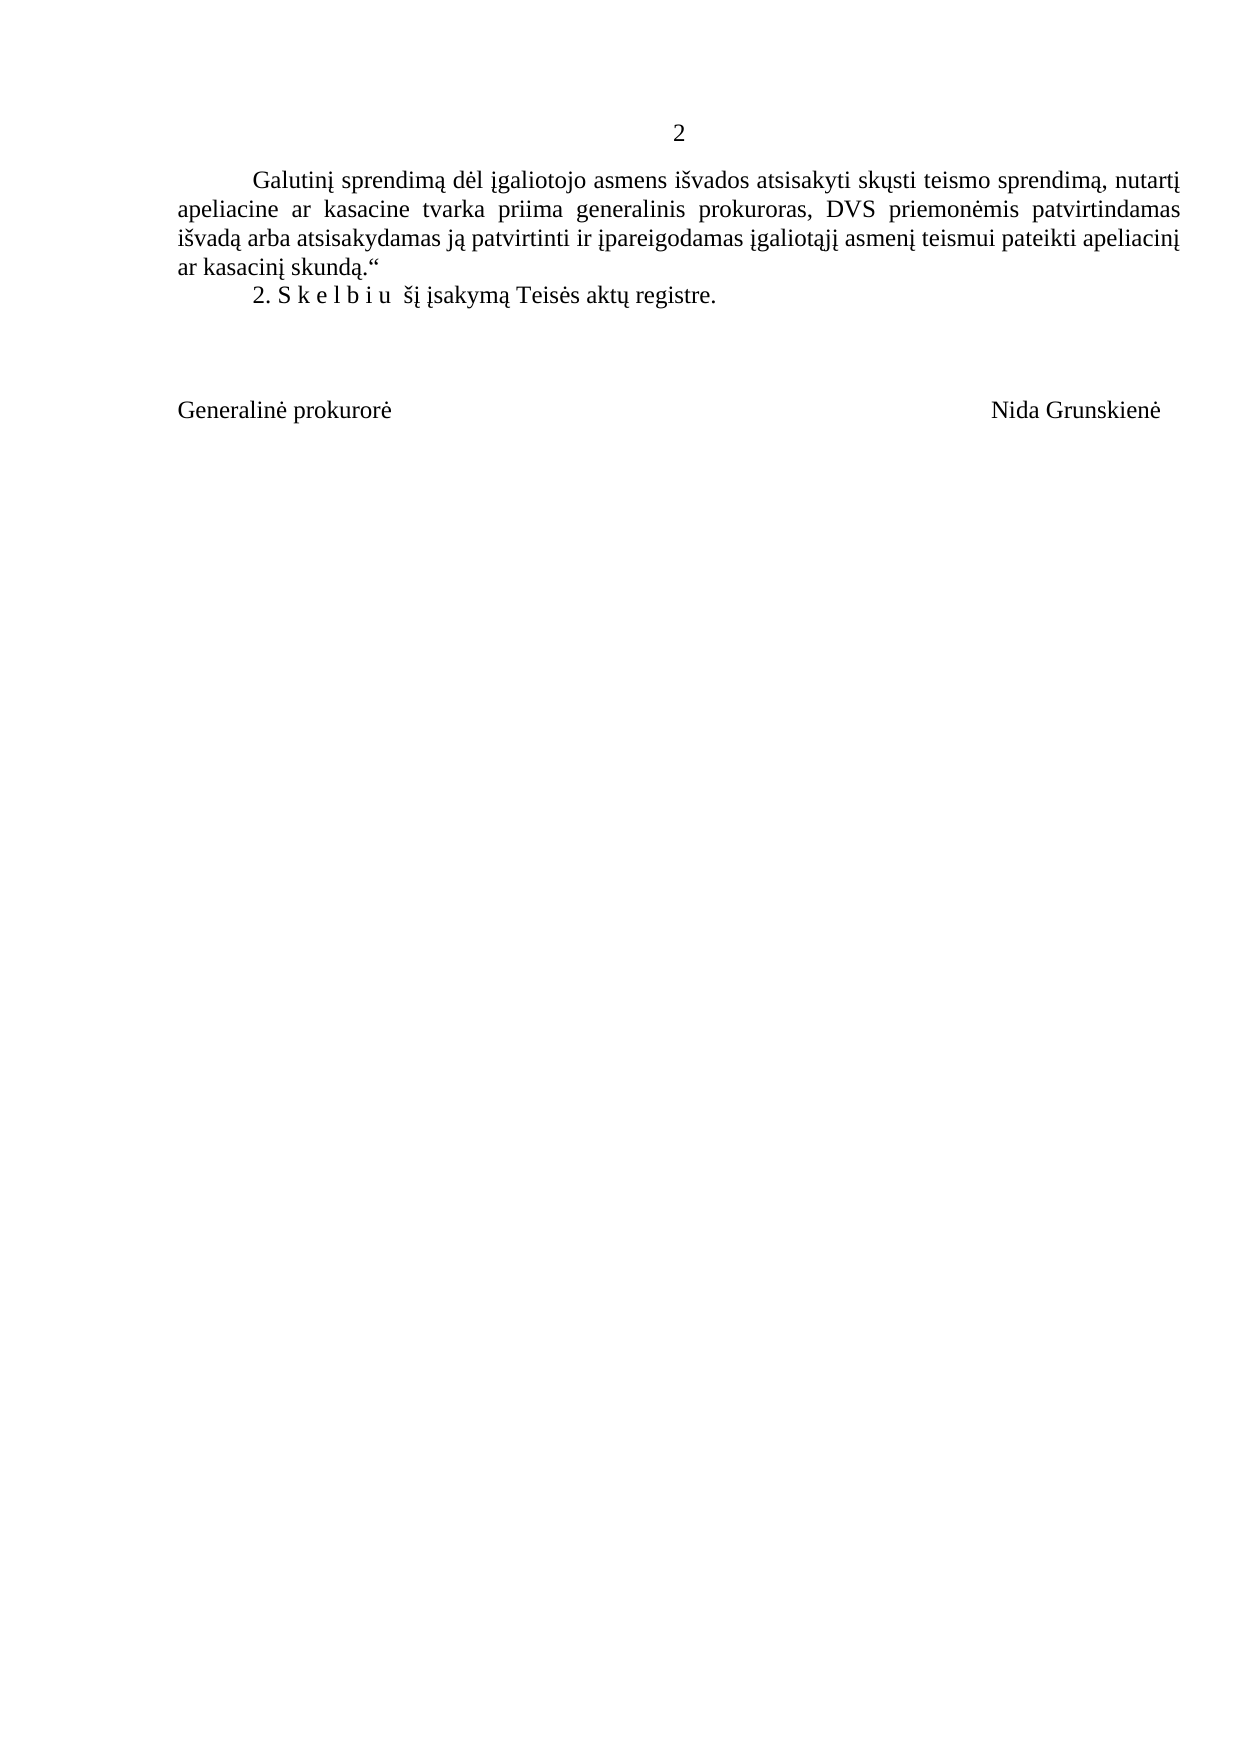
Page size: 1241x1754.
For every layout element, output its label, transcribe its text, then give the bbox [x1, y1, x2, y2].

text 2. S k e l b i u šį įsakymą Teisės aktų registre. [177, 280, 1181, 309]
text Galutinį sprendimą dėl įgaliotojo asmens išvados atsisakyti skųsti teismo sprendimą, nutartį apeliacine ar kasacine tvarka priima generalinis prokuroras, DVS priemonėmis patvirtindamas išvadą arba atsisakydamas ją patvirtinti ir įpareigodamas įgaliotąjį asmenį teismui pateikti apeliacinį ar kasacinį skundą.“ [177, 165, 1181, 280]
text Generalinė prokurorė Nida Grunskienė [177, 395, 1181, 424]
